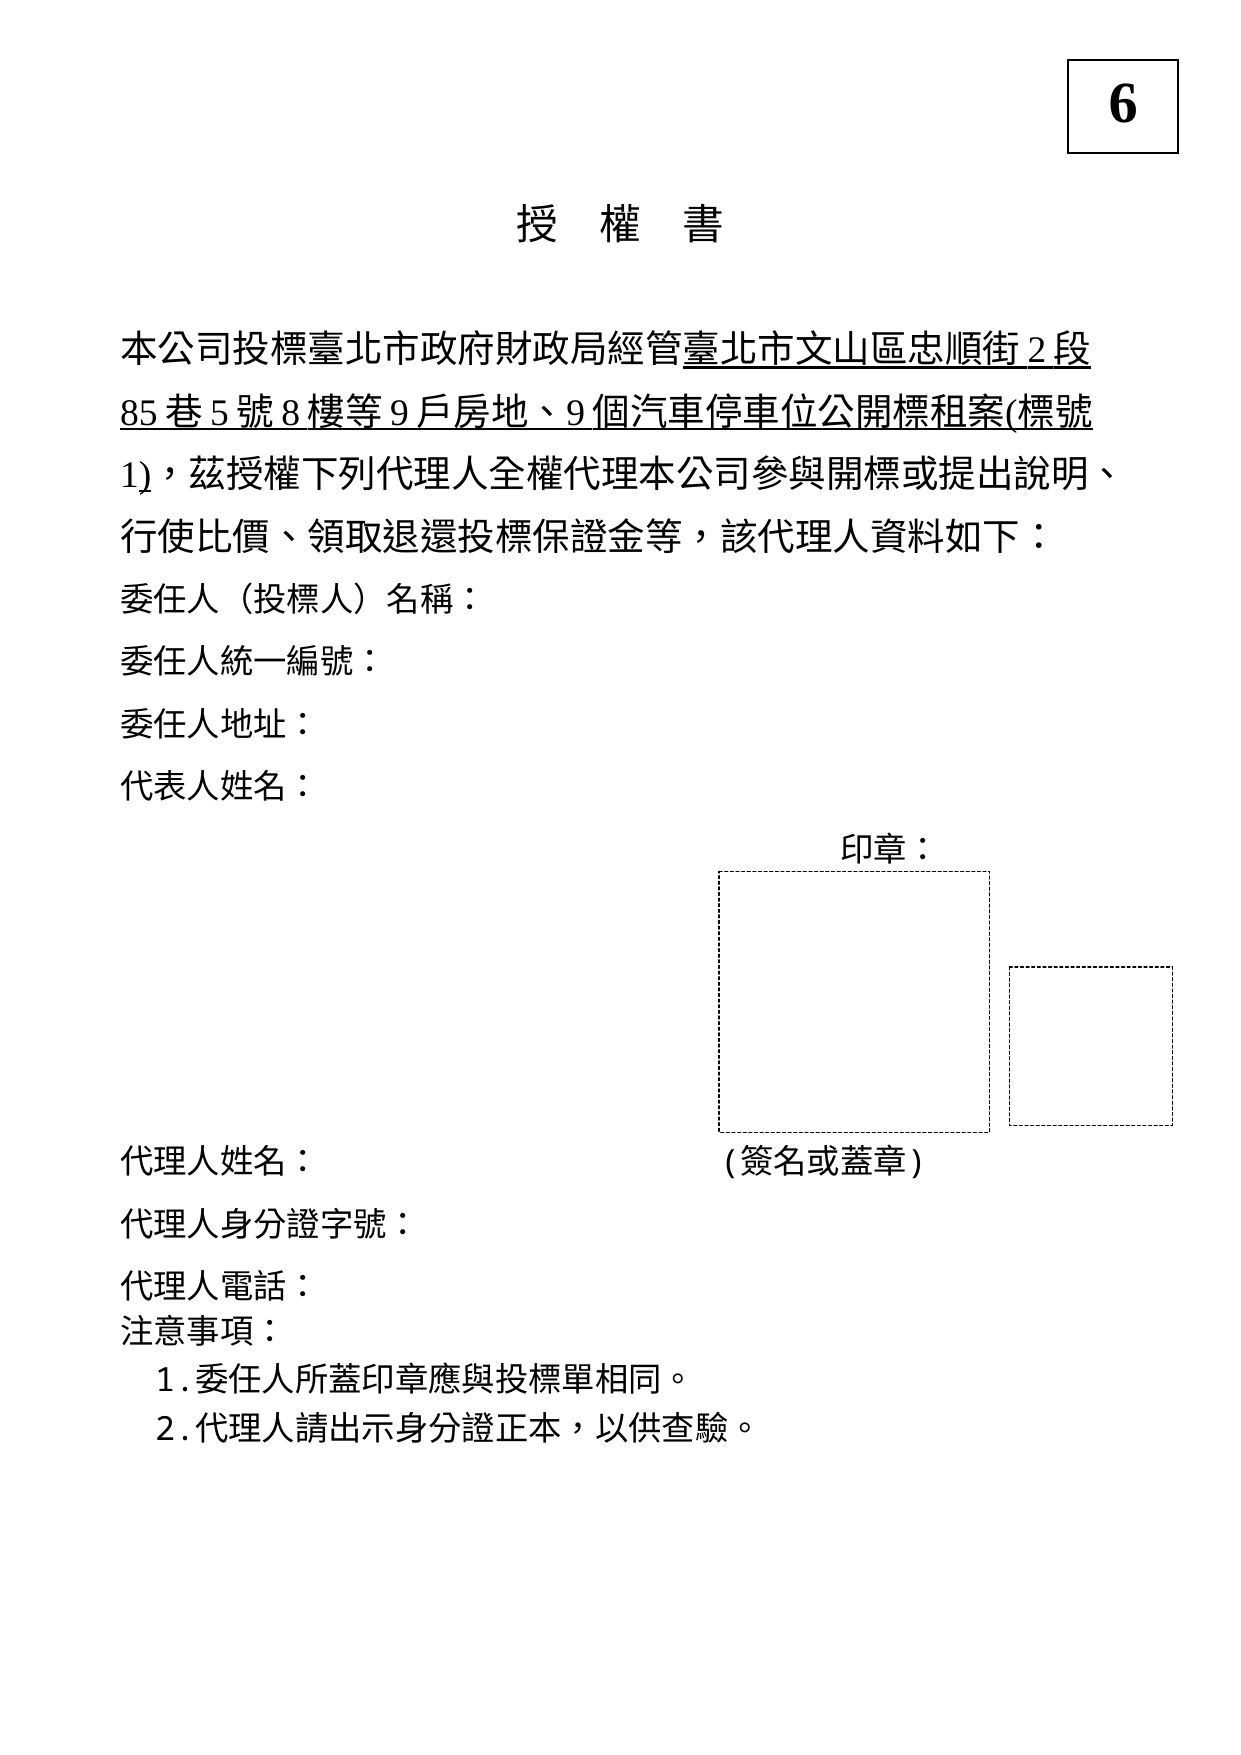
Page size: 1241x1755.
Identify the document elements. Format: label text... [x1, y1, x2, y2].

text 2.代理人請出示身分證正本，以供查驗。 [120, 1402, 1120, 1450]
text 授 權 書 [120, 180, 1120, 242]
text 本公司投標臺北市政府財政局經管臺北市文山區忠順街2段85巷5號8樓等9戶房地、9個汽車停車位公開標租案(標號1)，茲授權下列代理人全權代理本公司參與開標或提出說明、行使比價、領取退還投標保證金等，該代理人資料如下： [120, 305, 1120, 555]
text 6 [1084, 68, 1162, 135]
text 代理人姓名： (簽名或蓋章) [120, 1117, 1120, 1180]
text 注意事項： [120, 1305, 1120, 1353]
text [1069, 61, 1177, 152]
text 代理人身分證字號： [120, 1180, 1120, 1242]
text 委任人統一編號： [120, 617, 1120, 680]
text 代理人電話： [120, 1242, 1120, 1305]
text 委任人（投標人）名稱： [120, 555, 1120, 617]
text 1.委任人所蓋印章應與投標單相同。 [120, 1353, 1120, 1402]
text 代表人姓名： [120, 742, 1120, 805]
text 委任人地址： [120, 680, 1120, 742]
text 印章： [120, 805, 1120, 867]
